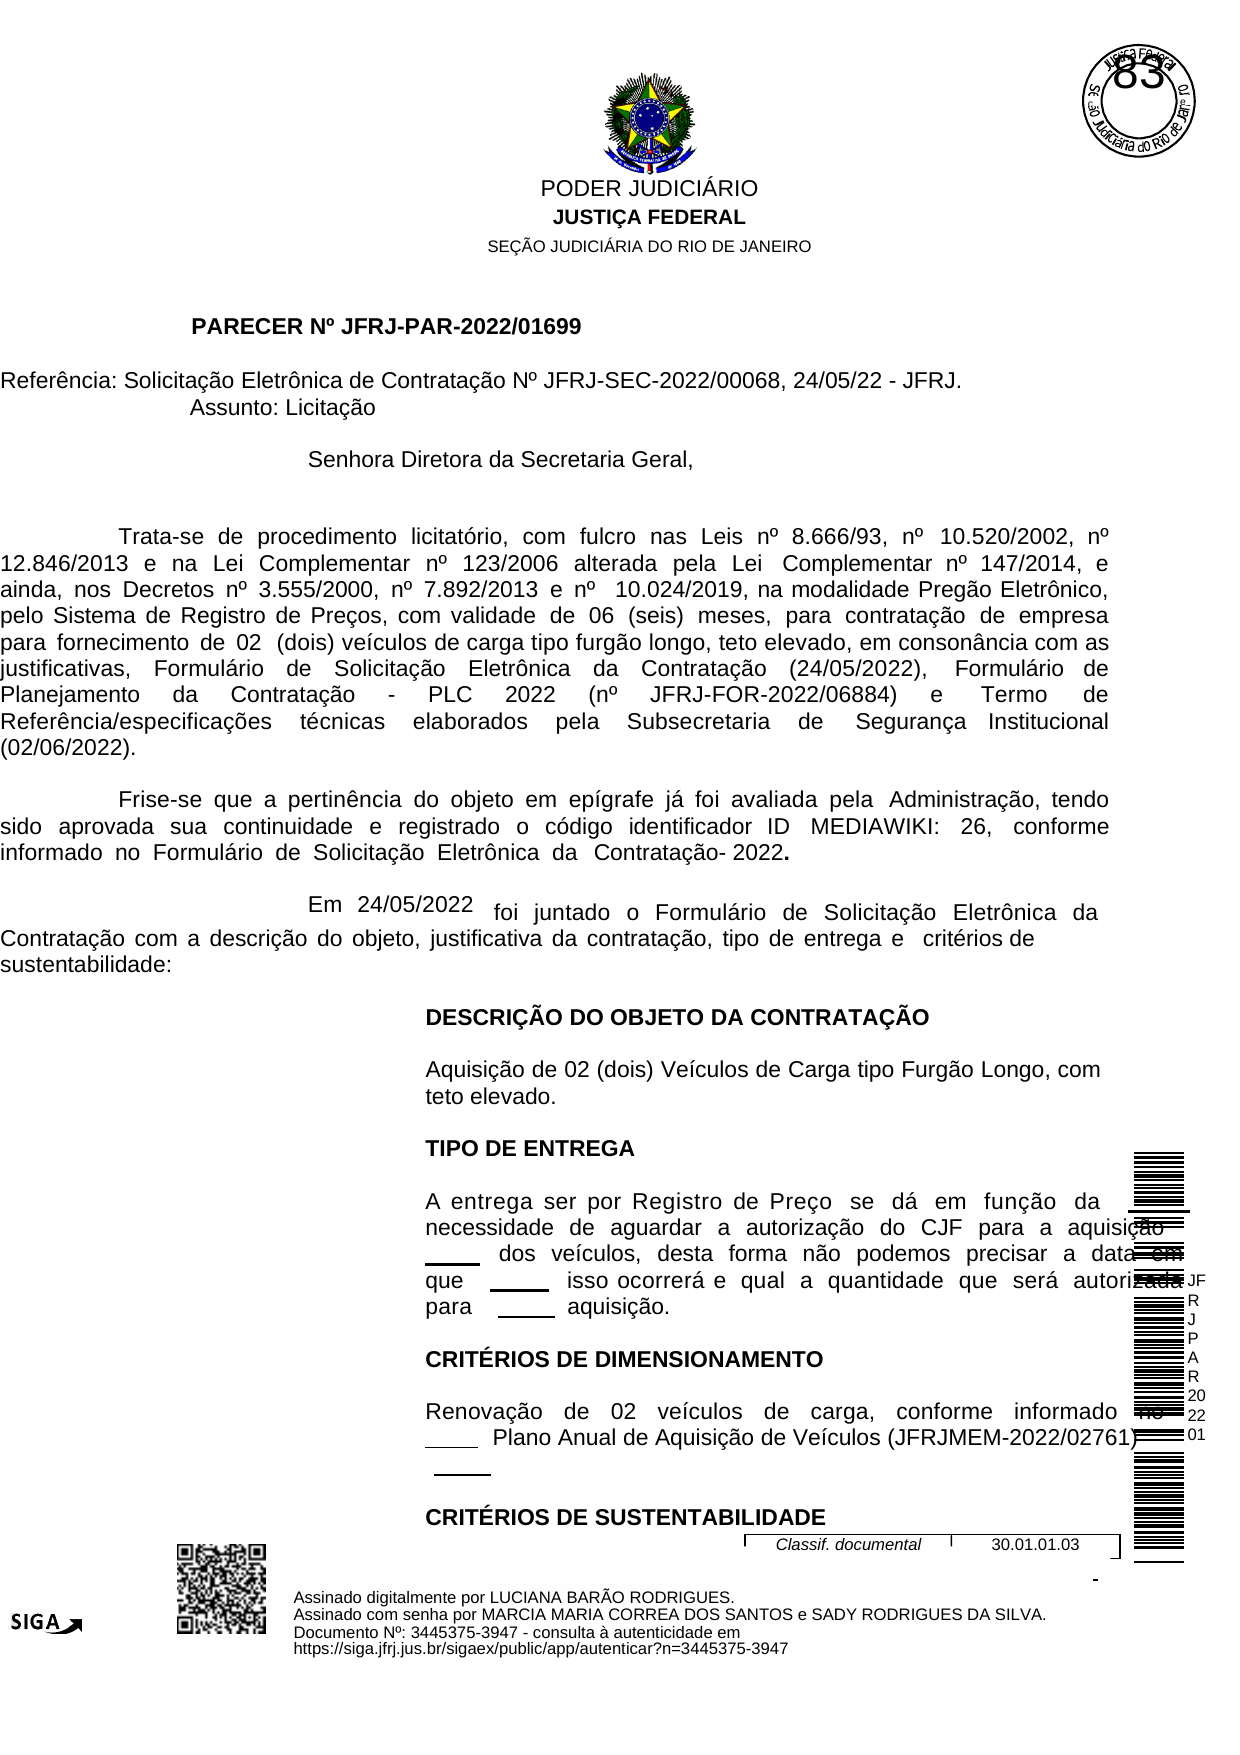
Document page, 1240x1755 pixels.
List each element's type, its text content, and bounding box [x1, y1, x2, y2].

text Referência: Solicitação Eletrônica de Contratação Nº JFRJ-SEC-2022/00068, 24/05/22 - JFRJ. [0, 367, 1109, 393]
text SEÇÃO JUDICIÁRIA DO RIO DE JANEIRO [388, 237, 911, 256]
text PARECER Nº JFRJ-PAR-2022/01699 [191, 313, 1239, 339]
text foi juntado o Formulário de Solicitação Eletrônica da [494, 898, 1239, 925]
text JUSTIÇA FEDERAL [388, 205, 910, 229]
text JFRJPAR202201699A [1187, 1271, 1206, 1443]
text Trata-se de procedimento licitatório, com fulcro nas Leis nº 8.666/93, nº 10.520/2002, nº 12.846/2013 e na Lei Complementar nº 123/2006 alterada pela Lei Complementar nº 147/2014, e ainda, nos Decretos nº 3.555/2000, nº 7.892/2013 e nº 10.024/2019, na modalidade Pregão Eletrônico, pelo Sistema de Registro de Preços, com validade de 06 (seis) meses, para contratação de empresa para fornecimento de 02 (dois) veículos de carga tipo furgão longo, teto elevado, em consonância com as justificativas, Formulário de Solicitação Eletrônica da Contratação (24/05/2022), Formulário de Planejamento da Contratação - PLC 2022 (nº JFRJ-FOR-2022/06884) e Termo de Referência/especificações técnicas elaborados pela Subsecretaria de Segurança Institucional (02/06/2022). [0, 523, 1109, 761]
text Assunto: Licitação [189, 393, 1239, 420]
text Frise-se que a pertinência do objeto em epígrafe já foi avaliada pela Administração, tendo sido aprovada sua continuidade e registrado o código identificador ID MEDIAWIKI: 26, conforme informado no Formulário de Solicitação Eletrônica da Contratação- 2022. [0, 786, 1109, 865]
text ç [1088, 97, 1100, 106]
text DESCRIÇÃO DO OBJETO DA CONTRATAÇÃO [425, 1004, 1239, 1030]
text e [1180, 96, 1192, 105]
text Aquisição de 02 (dois) Veículos de Carga tipo Furgão Longo, com teto elevado. [425, 1056, 1109, 1109]
text Em 24/05/2022 [308, 891, 477, 917]
text Contratação com a descrição do objeto, justificativa da contratação, tipo de entrega e critérios de sustentabilidade: [0, 925, 1109, 978]
text Senhora Diretora da Secretaria Geral, [308, 446, 1239, 472]
text PODER JUDICIÁRIO [388, 175, 910, 202]
